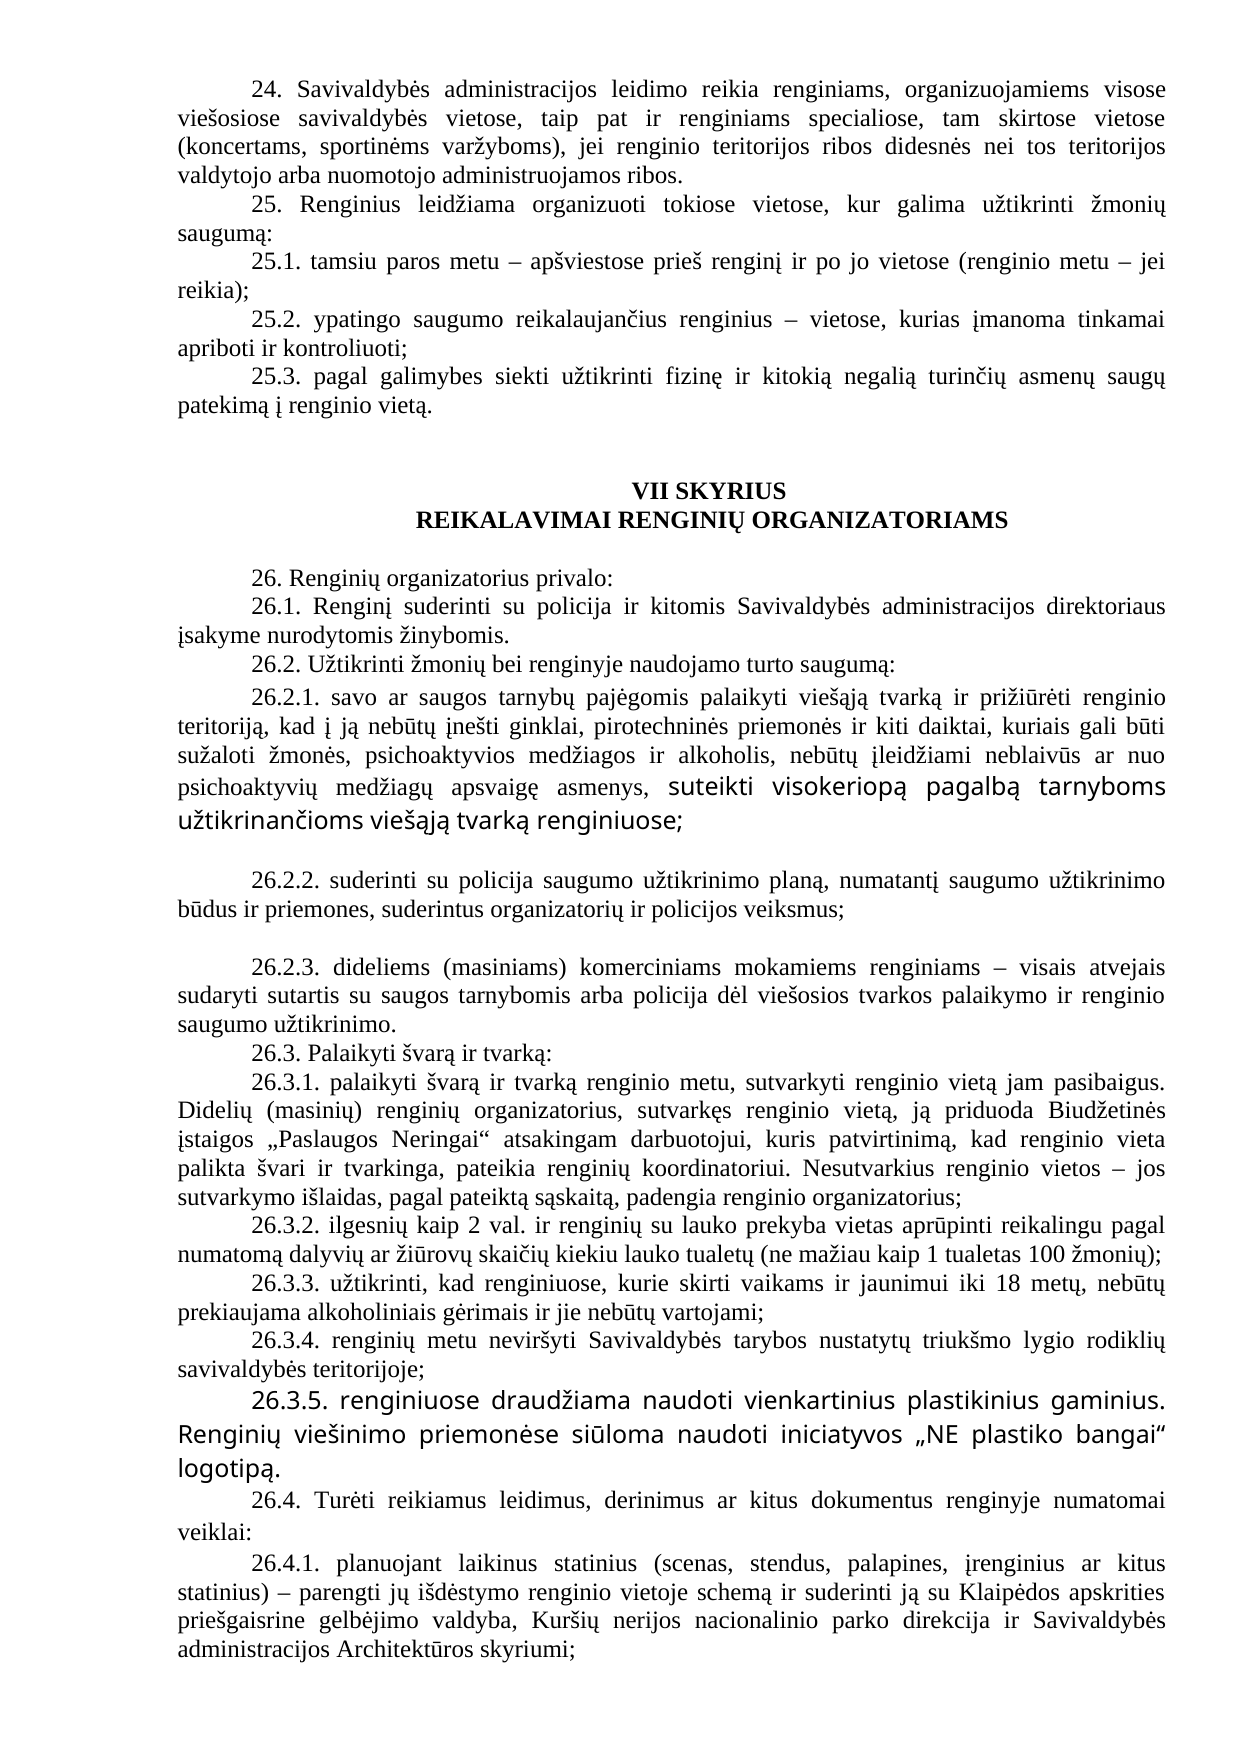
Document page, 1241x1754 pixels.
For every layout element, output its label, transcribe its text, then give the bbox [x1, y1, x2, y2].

text 26.3.1. palaikyti švarą ir tvarką renginio metu, sutvarkyti renginio vietą jam pasibaigus. Didelių (masinių) renginių organizatorius, sutvarkęs renginio vietą, ją priduoda Biudžetinės įstaigos „Paslaugos Neringai“ atsakingam darbuotojui, kuris patvirtinimą, kad renginio vieta palikta švari ir tvarkinga, pateikia renginių koordinatoriui. Nesutvarkius renginio vietos – jos sutvarkymo išlaidas, pagal pateiktą sąskaitą, padengia renginio organizatorius; [177, 1067, 1167, 1211]
text 25. Renginius leidžiama organizuoti tokiose vietose, kur galima užtikrinti žmonių saugumą: [177, 189, 1167, 246]
text 26.1. Renginį suderinti su policija ir kitomis Savivaldybės administracijos direktoriaus įsakyme nurodytomis žinybomis. [177, 591, 1167, 649]
text 26.3. Palaikyti švarą ir tvarką: [177, 1038, 1167, 1067]
text 25.1. tamsiu paros metu – apšviestose prieš renginį ir po jo vietose (renginio metu – jei reikia); [177, 246, 1167, 304]
text 26.4.1. planuojant laikinus statinius (scenas, stendus, palapines, įrenginius ar kitus statinius) – parengti jų išdėstymo renginio vietoje schemą ir suderinti ją su Klaipėdos apskrities priešgaisrine gelbėjimo valdyba, Kuršių nerijos nacionalinio parko direkcija ir Savivaldybės administracijos Architektūros skyriumi; [177, 1548, 1167, 1663]
text 26.2.3. dideliems (masiniams) komerciniams mokamiems renginiams – visais atvejais sudaryti sutartis su saugos tarnybomis arba policija dėl viešosios tvarkos palaikymo ir renginio saugumo užtikrinimo. [177, 952, 1167, 1038]
text 26.3.2. ilgesnių kaip 2 val. ir renginių su lauko prekyba vietas aprūpinti reikalingu pagal numatomą dalyvių ar žiūrovų skaičių kiekiu lauko tualetų (ne mažiau kaip 1 tualetas 100 žmonių); [177, 1211, 1167, 1268]
text 26.2.2. suderinti su policija saugumo užtikrinimo planą, numatantį saugumo užtikrinimo būdus ir priemones, suderintus organizatorių ir policijos veiksmus; [177, 866, 1167, 923]
text 26. Renginių organizatorius privalo: [177, 563, 1167, 591]
text 26.4. Turėti reikiamus leidimus, derinimus ar kitus dokumentus renginyje numatomai veiklai: [177, 1485, 1167, 1548]
text 26.3.5. renginiuose draudžiama naudoti vienkartinius plastikinius gaminius. Renginių viešinimo priemonėse siūloma naudoti iniciatyvos „NE plastiko bangai“ logotipą. [177, 1383, 1167, 1485]
text 24. Savivaldybės administracijos leidimo reikia renginiams, organizuojamiems visose viešosiose savivaldybės vietose, taip pat ir renginiams specialiose, tam skirtose vietose (koncertams, sportinėms varžyboms), jei renginio teritorijos ribos didesnės nei tos teritorijos valdytojo arba nuomotojo administruojamos ribos. [177, 74, 1167, 189]
text 25.2. ypatingo saugumo reikalaujančius renginius – vietose, kurias įmanoma tinkamai apriboti ir kontroliuoti; [177, 304, 1167, 361]
text REIKALAVIMAI RENGINIŲ ORGANIZATORIAMS [177, 505, 1167, 534]
text 26.2. Užtikrinti žmonių bei renginyje naudojamo turto saugumą: [177, 649, 1167, 678]
text 26.2.1. savo ar saugos tarnybų pajėgomis palaikyti viešąją tvarką ir prižiūrėti renginio teritoriją, kad į ją nebūtų įnešti ginklai, pirotechninės priemonės ir kiti daiktai, kuriais gali būti sužaloti žmonės, psichoaktyvios medžiagos ir alkoholis, nebūtų įleidžiami neblaivūs ar nuo psichoaktyvių medžiagų apsvaigę asmenys, suteikti visokeriopą pagalbą tarnyboms užtikrinančioms viešąją tvarką renginiuose; [177, 682, 1167, 837]
text 26.3.4. renginių metu neviršyti Savivaldybės tarybos nustatytų triukšmo lygio rodiklių savivaldybės teritorijoje; [177, 1326, 1167, 1383]
text VII SKYRIUS [177, 476, 1167, 505]
text 25.3. pagal galimybes siekti užtikrinti fizinę ir kitokią negalią turinčių asmenų saugų patekimą į renginio vietą. [177, 361, 1167, 419]
text 26.3.3. užtikrinti, kad renginiuose, kurie skirti vaikams ir jaunimui iki 18 metų, nebūtų prekiaujama alkoholiniais gėrimais ir jie nebūtų vartojami; [177, 1268, 1167, 1326]
